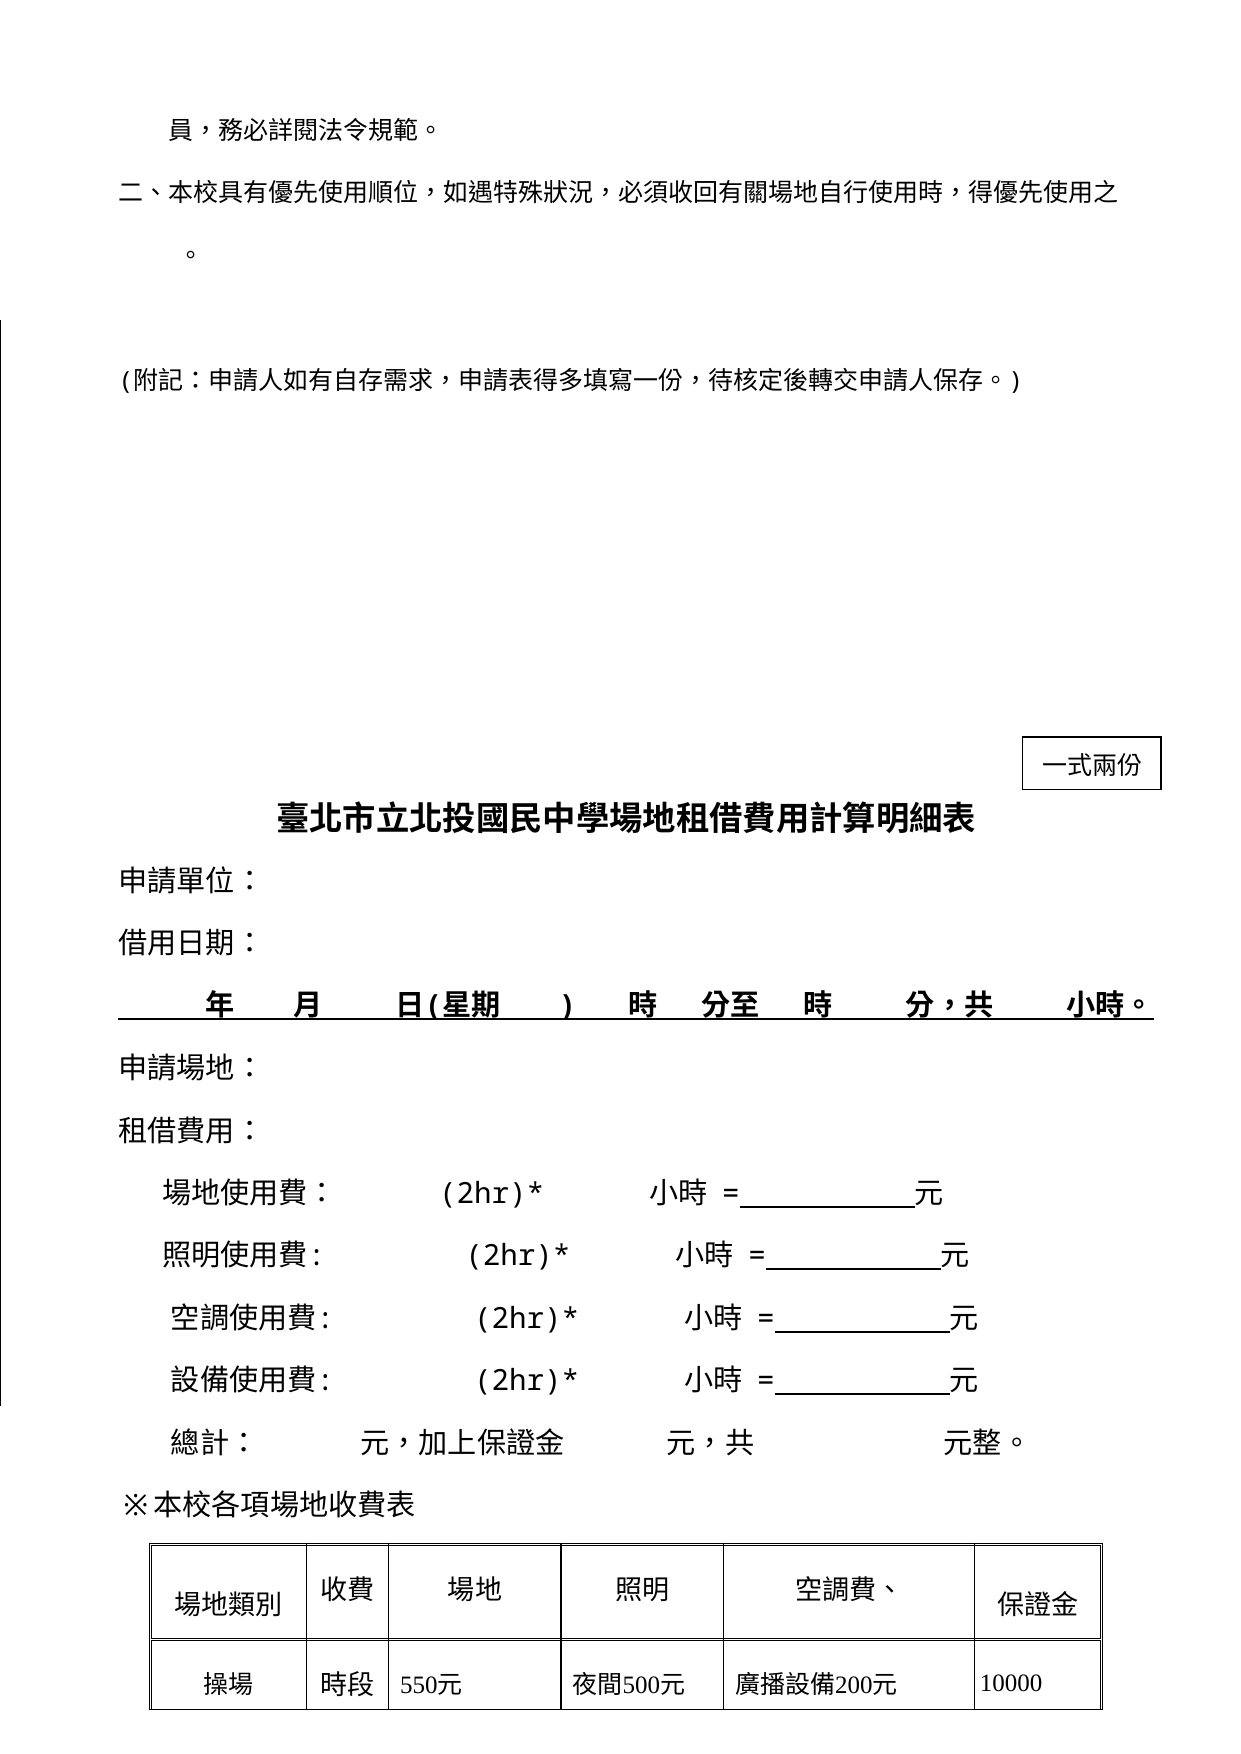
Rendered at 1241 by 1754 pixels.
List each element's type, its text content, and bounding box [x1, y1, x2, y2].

text 申請單位： [118, 837, 1134, 899]
text 臺北市立北投國民中學場地租借費用計算明細表 [1023, 738, 1160, 789]
table_header 空調費、 設備使用費 [724, 1546, 974, 1638]
text 設備使用費: (2hr)* 小時 = 元 [118, 1337, 1134, 1399]
table_cell 操場 [152, 1641, 306, 1708]
text 場地使用費： (2hr)* 小時 = 元 [118, 1149, 1134, 1212]
table_cell 550元 [389, 1641, 560, 1708]
text 空調使用費: (2hr)* 小時 = 元 [118, 1274, 1134, 1337]
text 二、本校具有優先使用順位，如遇特殊狀況，必須收回有關場地自行使用時，得優先使用之 [118, 149, 1134, 212]
text 員，務必詳閱法令規範。 [118, 87, 1134, 149]
table_header 場地類別 [152, 1546, 306, 1638]
text 年 月 日(星期 ) 時 分至 時 分，共 小時。 [118, 1020, 1134, 1024]
text 一式兩份 [1038, 745, 1145, 781]
text 租借費用： [118, 1087, 1134, 1149]
table_header 照明 使用費 [562, 1546, 723, 1638]
table_cell 夜間500元 [562, 1641, 723, 1708]
text 總計： 元，加上保證金 元，共 元整。 [118, 1399, 1134, 1462]
text 臺北市立北投國民中學場地租借費用計算明細表 [118, 774, 1134, 837]
table_cell 10000 [975, 1641, 1100, 1708]
table_cell 廣播設備200元 [724, 1641, 974, 1708]
text 。 [118, 212, 1134, 274]
table_header 保證金 [975, 1546, 1100, 1638]
text (附記：申請人如有自存需求，申請表得多填寫一份，待核定後轉交申請人保存。) [118, 337, 1134, 399]
table_header 場地 使用費 [389, 1546, 560, 1638]
text 照明使用費: (2hr)* 小時 = 元 [118, 1212, 1134, 1274]
text ※本校各項場地收費表 [118, 1462, 1134, 1524]
table_cell 時段 2hr [307, 1641, 388, 1708]
text 借用日期： [118, 899, 1134, 962]
text 年 月 日(星期 ) 時 分至 時 分，共 小時。 [118, 962, 1134, 1018]
table_header 收費單位 [307, 1546, 388, 1638]
text 申請場地： [118, 1024, 1134, 1087]
